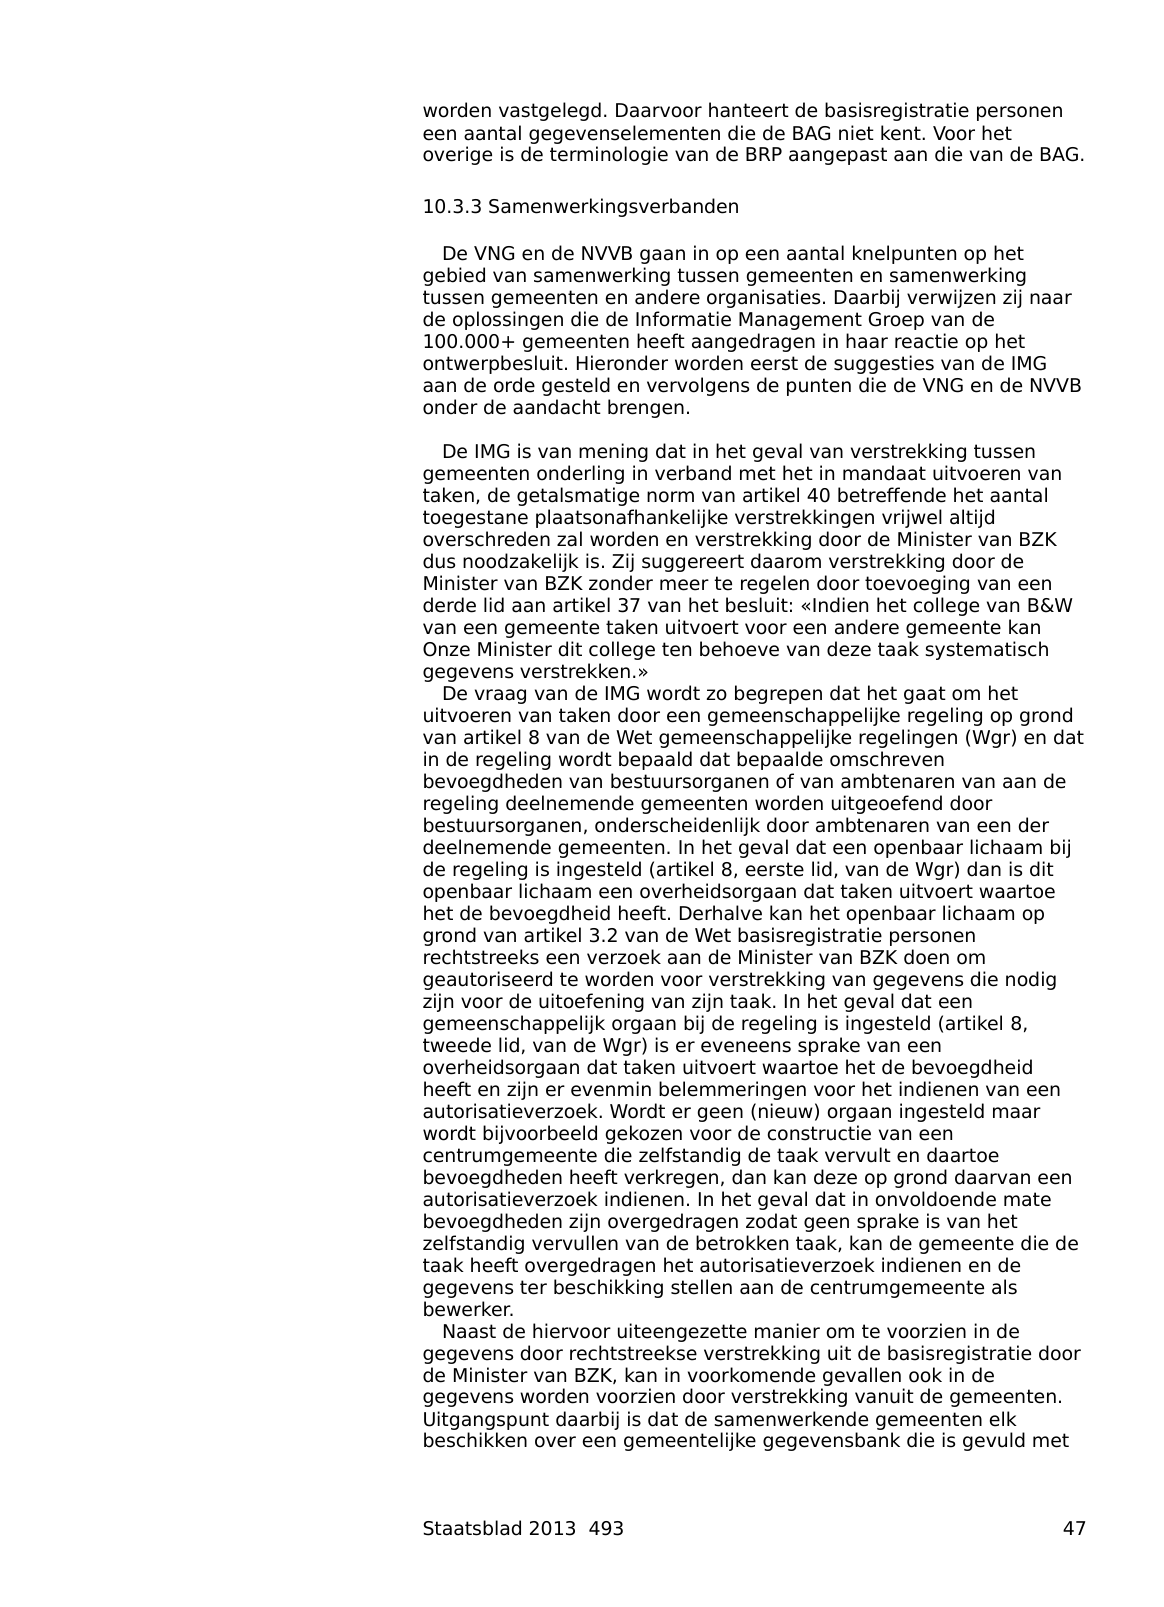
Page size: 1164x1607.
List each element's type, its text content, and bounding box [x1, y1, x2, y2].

subtitle 10.3.3 Samenwerkingsverbanden [422, 196, 1087, 218]
text worden vastgelegd. Daarvoor hanteert de basisregistratie personen een aantal gegevenselementen die de BAG niet kent. Voor het overige is de terminologie van de BRP aangepast aan die van de BAG. [422, 100, 1087, 166]
text De vraag van de IMG wordt zo begrepen dat het gaat om het uitvoeren van taken door een gemeenschappelijke regeling op grond van artikel 8 van de Wet gemeenschappelijke regelingen (Wgr) en dat in de regeling wordt bepaald dat bepaalde omschreven bevoegdheden van bestuursorganen of van ambtenaren van aan de regeling deelnemende gemeenten worden uitgeoefend door bestuursorganen, onderscheidenlijk door ambtenaren van een der deelnemende gemeenten. In het geval dat een openbaar lichaam bij de regeling is ingesteld (artikel 8, eerste lid, van de Wgr) dan is dit openbaar lichaam een overheidsorgaan dat taken uitvoert waartoe het de bevoegdheid heeft. Derhalve kan het openbaar lichaam op grond van artikel 3.2 van de Wet basisregistratie personen rechtstreeks een verzoek aan de Minister van BZK doen om geautoriseerd te worden voor verstrekking van gegevens die nodig zijn voor de uitoefening van zijn taak. In het geval dat een gemeenschappelijk orgaan bij de regeling is ingesteld (artikel 8, tweede lid, van de Wgr) is er eveneens sprake van een overheidsorgaan dat taken uitvoert waartoe het de bevoegdheid heeft en zijn er evenmin belemmeringen voor het indienen van een autorisatieverzoek. Wordt er geen (nieuw) orgaan ingesteld maar wordt bijvoorbeeld gekozen voor de constructie van een centrumgemeente die zelfstandig de taak vervult en daartoe bevoegdheden heeft verkregen, dan kan deze op grond daarvan een autorisatieverzoek indienen. In het geval dat in onvoldoende mate bevoegdheden zijn overgedragen zodat geen sprake is van het zelfstandig vervullen van de betrokken taak, kan de gemeente die de taak heeft overgedragen het autorisatieverzoek indienen en de gegevens ter beschikking stellen aan de centrumgemeente als bewerker. [422, 683, 1087, 1321]
text De VNG en de NVVB gaan in op een aantal knelpunten op het gebied van samenwerking tussen gemeenten en samenwerking tussen gemeenten en andere organisaties. Daarbij verwijzen zij naar de oplossingen die de Informatie Management Groep van de 100.000+ gemeenten heeft aangedragen in haar reactie op het ontwerpbesluit. Hieronder worden eerst de suggesties van de IMG aan de orde gesteld en vervolgens de punten die de VNG en de NVVB onder de aandacht brengen. [422, 243, 1087, 419]
text De IMG is van mening dat in het geval van verstrekking tussen gemeenten onderling in verband met het in mandaat uitvoeren van taken, de getalsmatige norm van artikel 40 betreffende het aantal toegestane plaatsonafhankelijke verstrekkingen vrijwel altijd overschreden zal worden en verstrekking door de Minister van BZK dus noodzakelijk is. Zij suggereert daarom verstrekking door de Minister van BZK zonder meer te regelen door toevoeging van een derde lid aan artikel 37 van het besluit: «Indien het college van B&W van een gemeente taken uitvoert voor een andere gemeente kan Onze Minister dit college ten behoeve van deze taak systematisch gegevens verstrekken.» [422, 441, 1087, 683]
text Naast de hiervoor uiteengezette manier om te voorzien in de gegevens door rechtstreekse verstrekking uit de basisregistratie door de Minister van BZK, kan in voorkomende gevallen ook in de gegevens worden voorzien door verstrekking vanuit de gemeenten. Uitgangspunt daarbij is dat de samenwerkende gemeenten elk beschikken over een gemeentelijke gegevensbank die is gevuld met [422, 1321, 1087, 1452]
